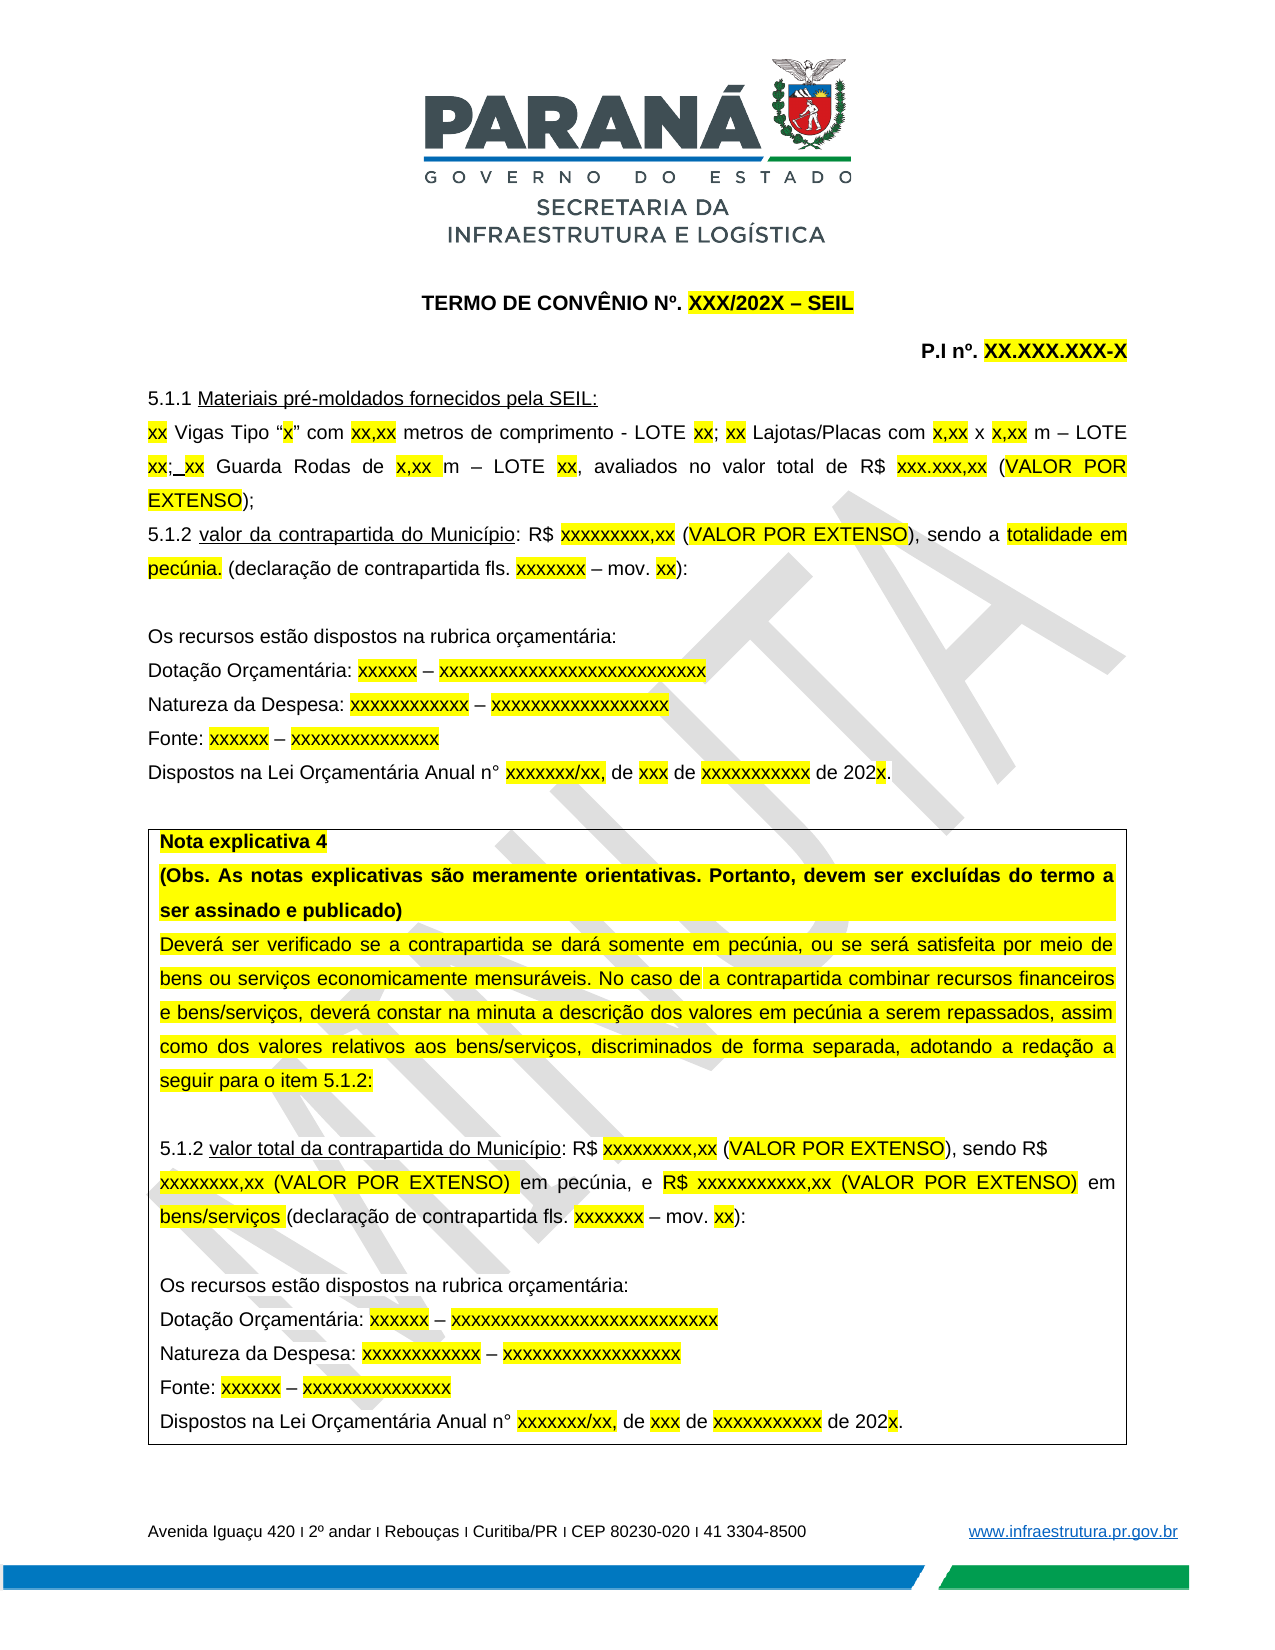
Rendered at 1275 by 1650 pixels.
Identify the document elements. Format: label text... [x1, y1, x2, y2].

text Os recursos estão dispostos na rubrica orçamentária: [148, 625, 1127, 648]
text 5.1.1 Materiais pré-moldados fornecidos pela SEIL: [148, 386, 1127, 409]
text 5.1.2 valor da contrapartida do Município: R$ xxxxxxxxx,xx (VALOR POR EXTENSO), sendo a totalidade em pecúnia. (declaração de contrapartida fls. xxxxxxx – mov. xx): [148, 523, 1127, 579]
text xx Vigas Tipo “x” com xx,xx metros de comprimento - LOTE xx; xx Lajotas/Placas com x,xx x x,xx m – LOTE xx; xx Guarda Rodas de x,xx m – LOTE xx, avaliados no valor total de R$ xxx.xxx,xx (VALOR POR EXTENSO); [148, 421, 1127, 511]
text Fonte: xxxxxx – xxxxxxxxxxxxxxx [148, 727, 1127, 750]
text Natureza da Despesa: xxxxxxxxxxxx – xxxxxxxxxxxxxxxxxx [148, 693, 1127, 716]
text Dotação Orçamentária: xxxxxx – xxxxxxxxxxxxxxxxxxxxxxxxxxx [148, 659, 1127, 682]
picture [0, 1564, 1190, 1591]
text Dispostos na Lei Orçamentária Anual n° xxxxxxx/xx, de xxx de xxxxxxxxxxx de 202x. [148, 761, 1127, 784]
picture [423, 59, 852, 243]
table_header Nota explicativa (Obs. As notas explicativas são meramente orientativas. Portanto, devem ser excluídas do termo a ser assinado e publicado) Deverá ser verificado se a contrapartida se dará somente em pecúnia, ou se será satisfeita por meio de bens ou serviços economicamente mensuráveis. No caso de a contrapartida combinar recursos financeiros e bens/serviços, deverá constar na minuta a descrição dos valores em pecúnia a serem repassados, assim como dos valores relativos aos bens/serviços, discriminados de forma separada, adotando a redação a seguir para o item 5.1.2: 5.1.2 valor total da contrapartida do Município: R$ xxxxxxxxx,xx (VALOR POR EXTENSO), sendo R$ xxxxxxxx,xx (VALOR POR EXTENSO) em pecúnia, e R$ xxxxxxxxxxx,xx (VALOR POR EXTENSO) em bens/serviços (declaração de contrapartida fls. xxxxxxx – mov. xx): Os recursos estão dispostos na rubrica orçamentária: Dotação Orçamentária: xxxxxx – xxxxxxxxxxxxxxxxxxxxxxxxxxx Natureza da Despesa: xxxxxxxxxxxx – xxxxxxxxxxxxxxxxxx Fonte: xxxxxx – xxxxxxxxxxxxxxx Dispostos na Lei Orçamentária Anual n° xxxxxxx/xx, de xxx de xxxxxxxxxxx de 202x. [149, 830, 1126, 1444]
